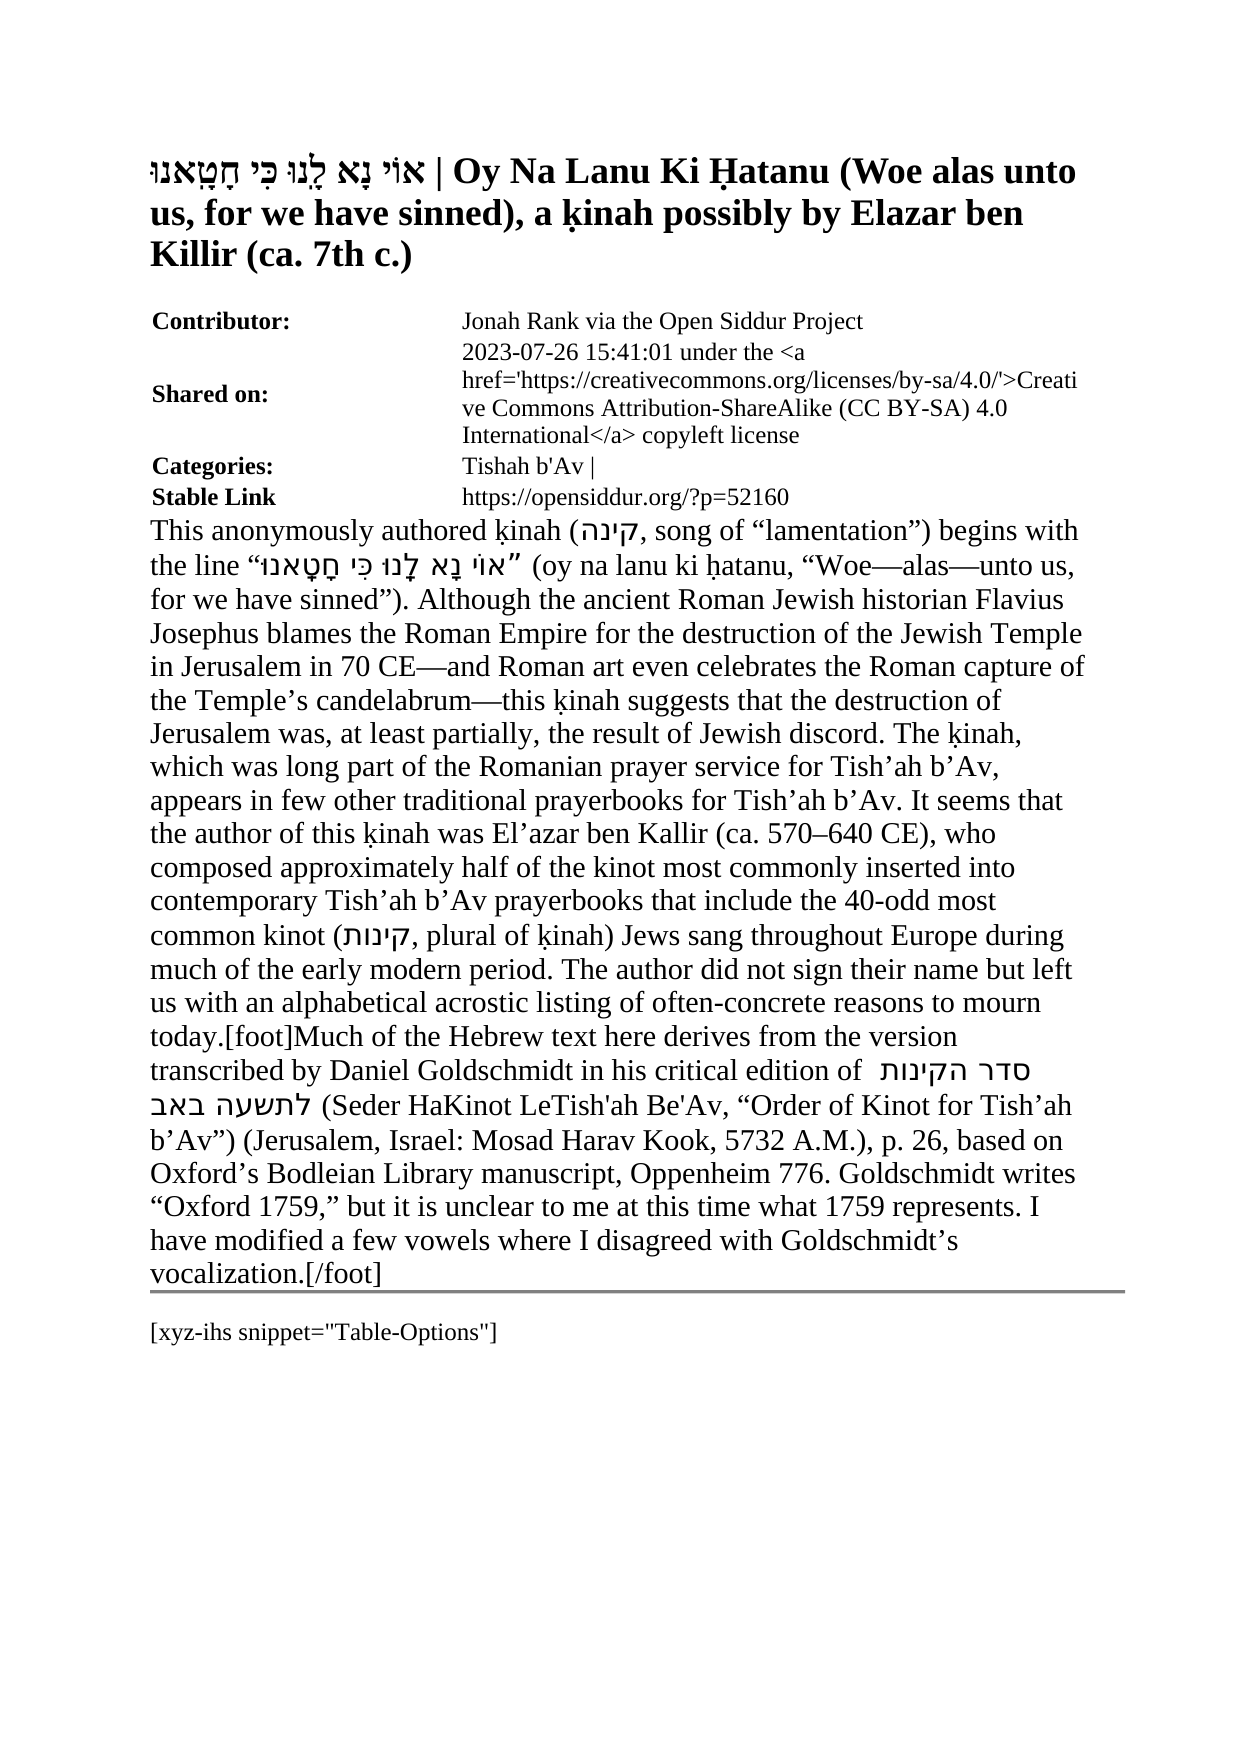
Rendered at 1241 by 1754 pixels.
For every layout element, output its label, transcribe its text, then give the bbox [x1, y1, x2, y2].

table_cell Stable Link [150, 481, 460, 512]
subtitle אוֹי נָא לָֽנוּ כִּי חָטָֽאנוּ | Oy Na Lanu Ki Ḥatanu (Woe alas unto us, for we have sinned), a ḳinah possibly by Elazar ben Killir (ca. 7th c.) [150, 150, 1090, 275]
table_cell Categories: [150, 451, 460, 481]
text This anonymously authored ḳinah (קינה, song of “lamentation”) begins with the line “אוֹי נָא לָֽנוּ כִּי חָטָֽאנוּ” (oy na lanu ki ḥatanu, “Woe—alas—unto us, for we have sinned”). Although the ancient Roman Jewish historian Flavius Josephus blames the Roman Empire for the destruction of the Jewish Temple in Jerusalem in 70 CE—and Roman art even celebrates the Roman capture of the Temple’s candelabrum—this ḳinah suggests that the destruction of Jerusalem was, at least partially, the result of Jewish discord. The ḳinah, which was long part of the Romanian prayer service for Tish’ah b’Av, appears in few other traditional prayerbooks for Tish’ah b’Av. It seems that the author of this ḳinah was El’azar ben Kallir (ca. 570–640 CE), who composed approximately half of the kinot most commonly inserted into contemporary Tish’ah b’Av prayerbooks that include the 40-odd most common kinot (קינות, plural of ḳinah) Jews sang throughout Europe during much of the early modern period. The author did not sign their name but left us with an alphabetical acrostic listing of often-concrete reasons to mourn today.[foot]Much of the Hebrew text here derives from the version transcribed by Daniel Goldschmidt in his critical edition of סדר הקינות לתשעה באב (Seder HaKinot LeTish'ah Be'Av, “Order of Kinot for Tish’ah b’Av”) (Jerusalem, Israel: Mosad Harav Kook, 5732 A.M.), p. 26, based on Oxford’s Bodleian Library manuscript, Oppenheim 776. Goldschmidt writes “Oxford 1759,” but it is unclear to me at this time what 1759 represents. I have modified a few vowels where I disagreed with Goldschmidt’s vocalization.[/foot] [150, 512, 1090, 1290]
table_header Contributor: [150, 306, 460, 337]
text [xyz-ihs snippet="Table-Options"] [150, 1318, 1090, 1346]
table_cell 2023-07-26 15:41:01 under the <a href='https://creativecommons.org/licenses/by-sa/4.0/'>Creative Commons Attribution-ShareAlike (CC BY-SA) 4.0 International</a> copyleft license [460, 337, 1090, 451]
table_cell https://opensiddur.org/?p=52160 [460, 481, 1090, 512]
table_header Jonah Rank via the Open Siddur Project [460, 306, 1090, 337]
table_cell Tishah b'Av | [460, 451, 1090, 481]
table_cell Shared on: [150, 337, 460, 451]
